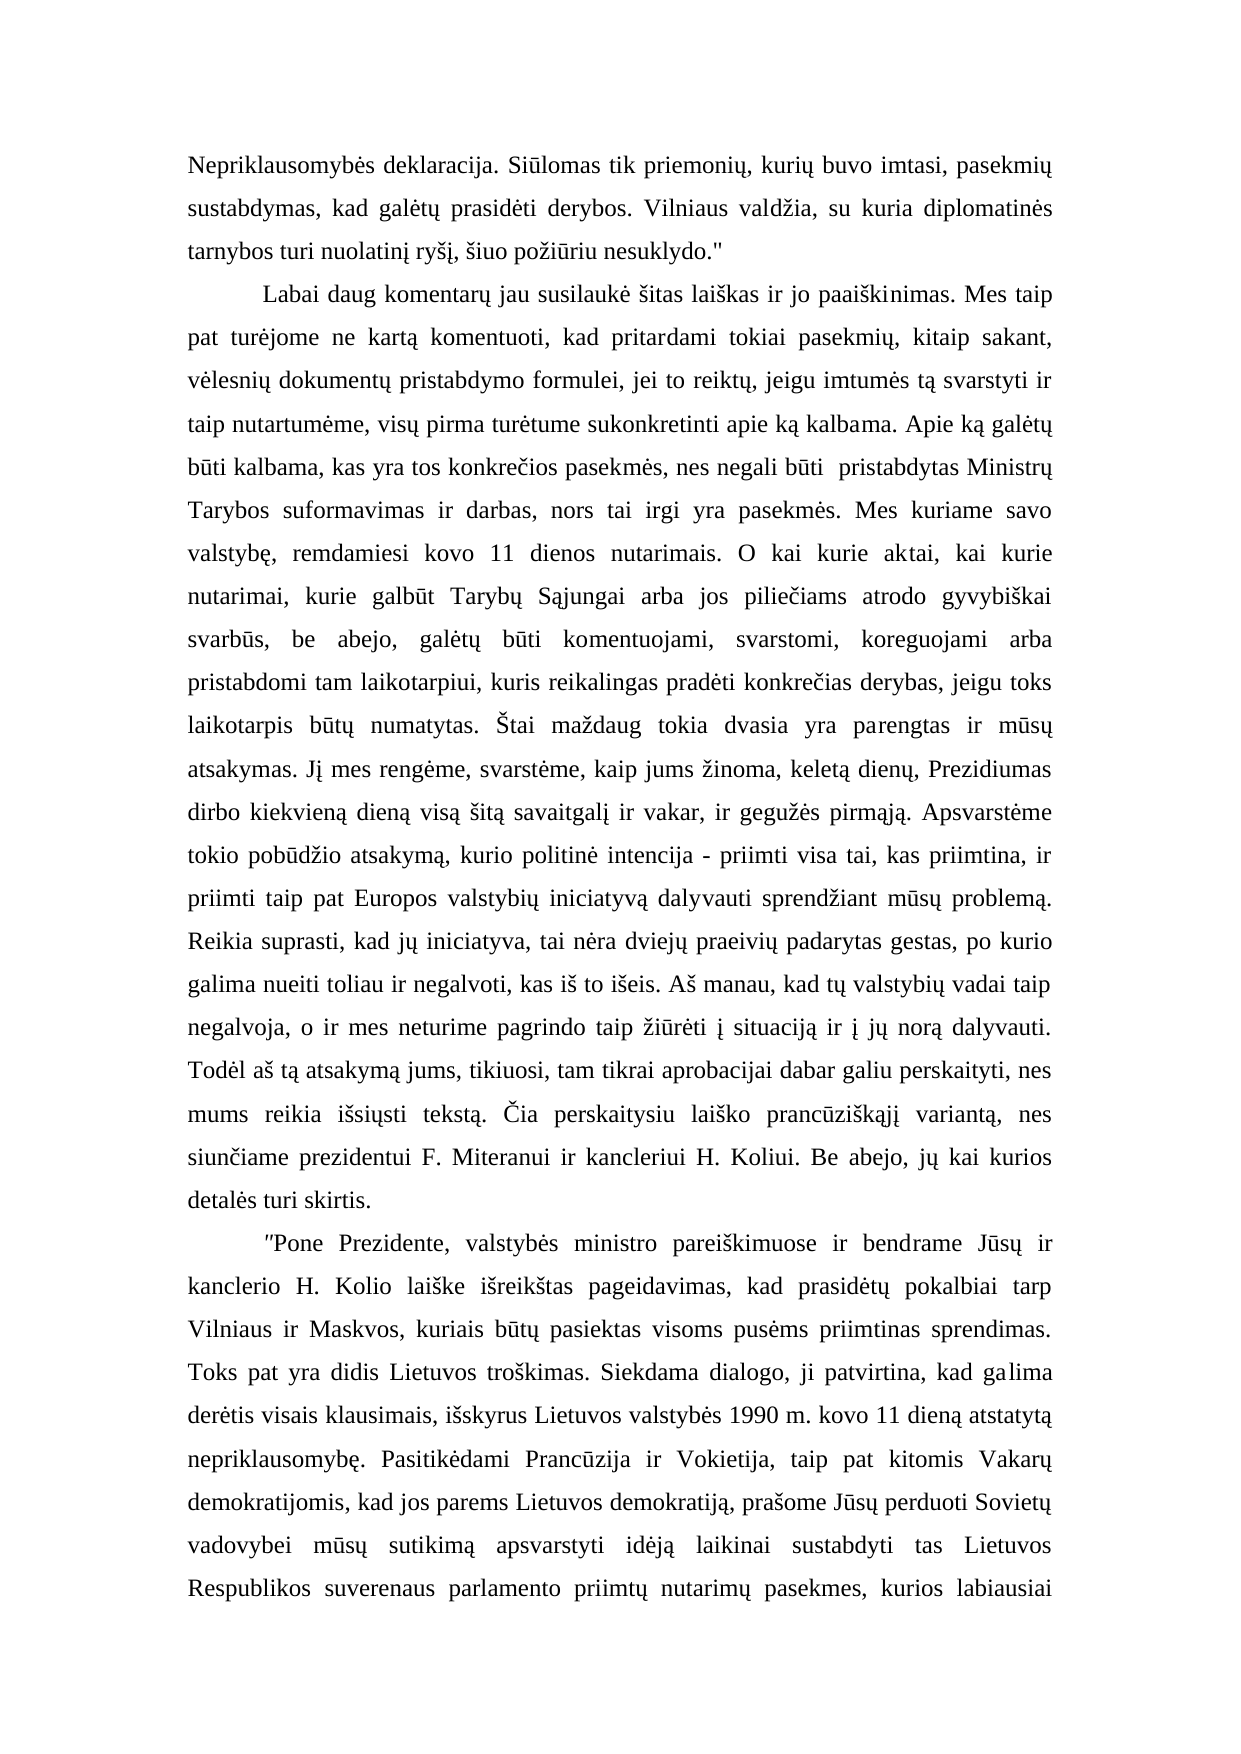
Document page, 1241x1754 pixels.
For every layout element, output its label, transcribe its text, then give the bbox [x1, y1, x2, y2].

text Labai daug komentarų jau susilaukė šitas laiškas ir jo paaiški­nimas. Mes taip pat turėjome ne kartą komentuoti, kad pritar­dami tokiai pasekmių, kitaip sakant, vėlesnių dokumentų pristab­dymo formulei, jei to reiktų, jeigu imtumės tą svarstyti ir taip nutartumėme, visų pirma turėtume sukonkretinti apie ką kalba­ma. Apie ką galėtų būti kalbama, kas yra tos konkrečios pasek­mės, nes negali būti pristabdytas Ministrų Tarybos suformavi­mas ir darbas, nors tai irgi yra pasekmės. Mes kuriame savo valstybę, remdamiesi kovo 11 dienos nutarimais. O kai kurie ak­tai, kai kurie nutarimai, kurie galbūt Tarybų Sąjungai arba jos piliečiams atrodo gyvybiškai svarbūs, be abejo, galėtų būti ko­mentuojami, svarstomi, koreguojami arba pristabdomi tam laiko­tarpiui, kuris reikalingas pradėti konkrečias derybas, jeigu toks laikotarpis būtų numatytas. Štai maždaug tokia dvasia yra pa­rengtas ir mūsų atsakymas. Jį mes rengėme, svarstėme, kaip jums žinoma, keletą dienų, Prezidiumas dirbo kiekvieną dieną visą šitą savaitgalį ir vakar, ir gegužės pirmąją. Apsvarstėme tokio po­būdžio atsakymą, kurio politinė intencija - priimti visa tai, kas priimtina, ir priimti taip pat Europos valstybių iniciatyvą daly­vauti sprendžiant mūsų problemą. Reikia suprasti, kad jų ini­ciatyva, tai nėra dviejų praeivių padarytas gestas, po kurio ga­lima nueiti toliau ir negalvoti, kas iš to išeis. Aš manau, kad tų valstybių vadai taip negalvoja, o ir mes neturime pagrindo taip žiūrėti į situaciją ir į jų norą dalyvauti. Todėl aš tą atsakymą jums, tikiuosi, tam tikrai aprobacijai dabar galiu perskaityti, nes mums reikia išsiųsti tekstą. Čia perskaitysiu laiško prancūziškąjį variantą, nes siunčiame prezidentui F. Miteranui ir kancleriui H. Koliui. Be abejo, jų kai kurios detalės turi skirtis. [187, 279, 1053, 1214]
text "Pone Prezidente, valstybės ministro pareiškimuose ir bend­rame Jūsų ir kanclerio H. Kolio laiške išreikštas pageidavimas, kad prasidėtų pokalbiai tarp Vilniaus ir Maskvos, kuriais būtų pasiektas visoms pusėms priimtinas sprendimas. Toks pat yra didis Lietuvos troškimas. Siekdama dialogo, ji patvirtina, kad ga­lima derėtis visais klausimais, išskyrus Lietuvos valstybės 1990 m. kovo 11 dieną atstatytą nepriklausomybę. Pasitikėdami Prancū­zija ir Vokietija, taip pat kitomis Vakarų demokratijomis, kad jos parems Lietuvos demokratiją, prašome Jūsų perduoti Sovietų va­dovybei mūsų sutikimą apsvarstyti idėją laikinai sustabdyti tas Lietuvos Respublikos suverenaus parlamento priimtų nutarimų pasekmes, kurios labiausiai [187, 1228, 1053, 1602]
text Nepriklau­somybės deklaracija. Siūlomas tik priemonių, kurių buvo imtasi, pasekmių sustabdymas, kad galėtų prasidėti derybos. Vilniaus val­džia, su kuria diplomatinės tarnybos turi nuolatinį ryšį, šiuo po­žiūriu nesuklydo." [187, 150, 1053, 265]
